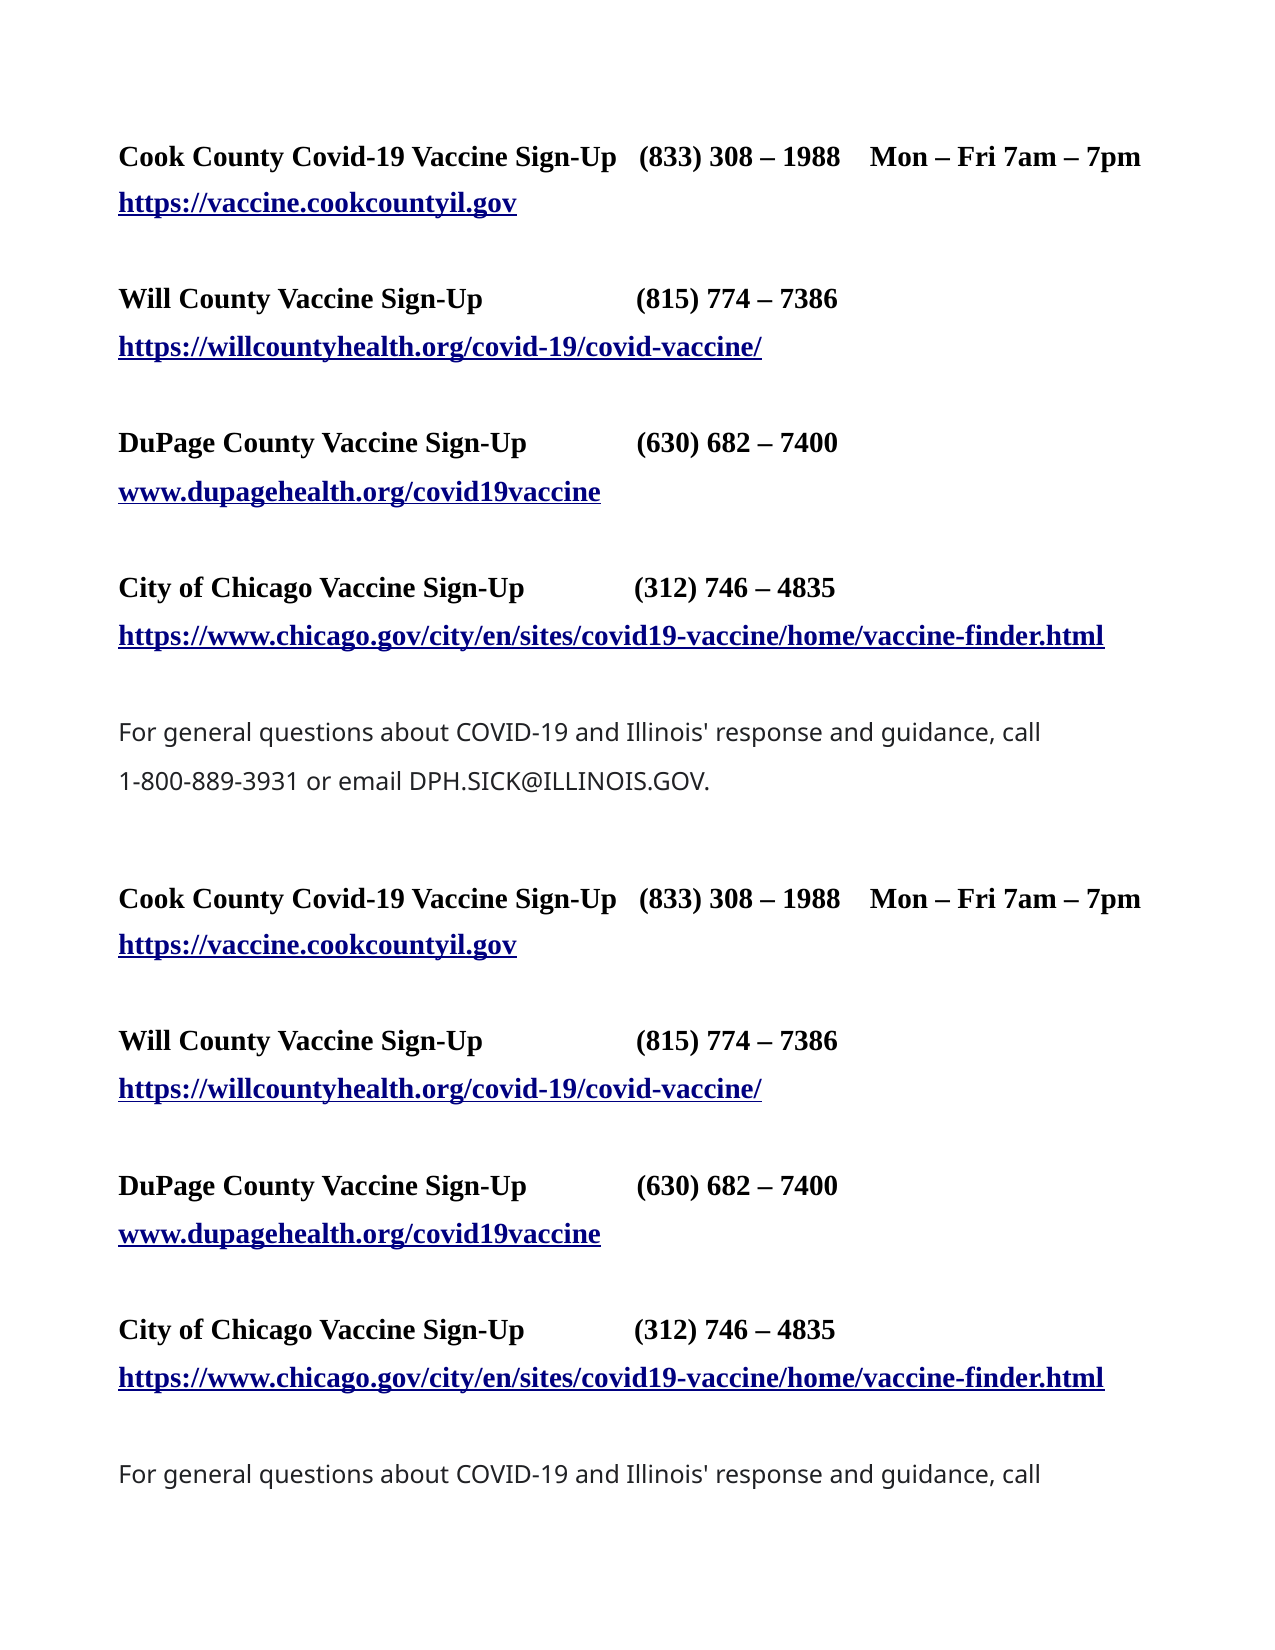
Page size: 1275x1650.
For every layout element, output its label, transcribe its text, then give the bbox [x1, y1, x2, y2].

text Will County Vaccine Sign-Up (815) 774 – 7386 [118, 1023, 1157, 1057]
text https://vaccine.cookcountyil.gov [118, 927, 1157, 961]
text https://willcountyhealth.org/covid-19/covid-vaccine/ [118, 329, 1157, 363]
text Will County Vaccine Sign-Up (815) 774 – 7386 [118, 281, 1157, 315]
text 1-800-889-3931 or email DPH.SICK@ILLINOIS.GOV. [118, 763, 1157, 798]
text https://willcountyhealth.org/covid-19/covid-vaccine/ [118, 1072, 1157, 1105]
subtitle Cook County Covid-19 Vaccine Sign-Up (833) 308 – 1988 Mon – Fri 7am – 7pm [118, 881, 1157, 915]
subtitle Cook County Covid-19 Vaccine Sign-Up (833) 308 – 1988 Mon – Fri 7am – 7pm [118, 139, 1157, 172]
text www.dupagehealth.org/covid19vaccine [118, 1216, 1157, 1249]
text City of Chicago Vaccine Sign-Up (312) 746 – 4835 [118, 570, 1157, 603]
text DuPage County Vaccine Sign-Up (630) 682 – 7400 [118, 1168, 1157, 1201]
text https://www.chicago.gov/city/en/sites/covid19-vaccine/home/vaccine-finder.html [118, 1360, 1157, 1394]
text For general questions about COVID-19 and Illinois' response and guidance, call [118, 1457, 1157, 1491]
text https://vaccine.cookcountyil.gov [118, 185, 1157, 218]
text City of Chicago Vaccine Sign-Up (312) 746 – 4835 [118, 1312, 1157, 1346]
text DuPage County Vaccine Sign-Up (630) 682 – 7400 [118, 426, 1157, 459]
text www.dupagehealth.org/covid19vaccine [118, 474, 1157, 507]
text https://www.chicago.gov/city/en/sites/covid19-vaccine/home/vaccine-finder.html [118, 618, 1157, 652]
text For general questions about COVID-19 and Illinois' response and guidance, call [118, 714, 1157, 748]
